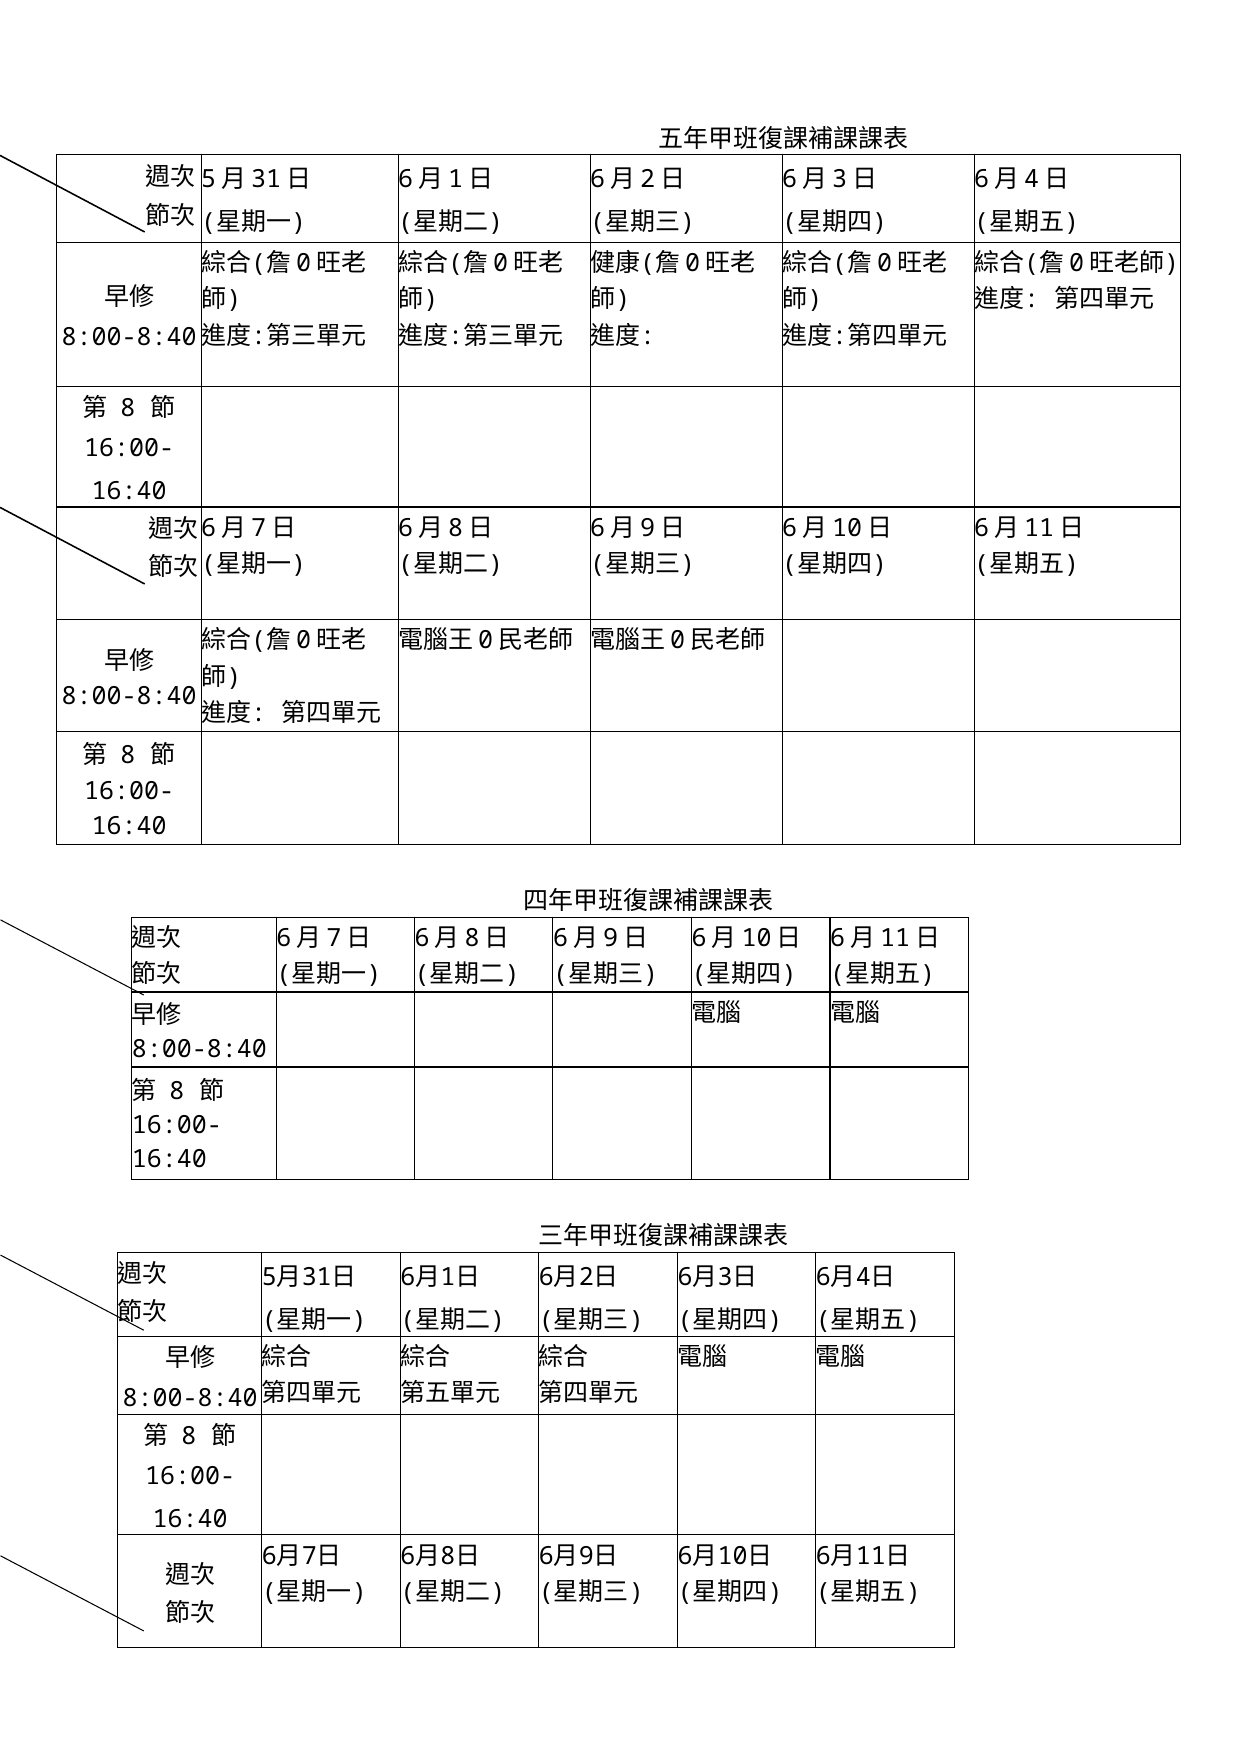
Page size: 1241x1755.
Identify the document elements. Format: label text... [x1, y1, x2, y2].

table_header 6月10日 (星期四) [692, 918, 829, 991]
table_cell 綜合(詹0旺老師) 進度: 第四單元 [202, 620, 398, 731]
table_cell [553, 1068, 691, 1179]
table_cell 週次 節次 [57, 508, 201, 619]
table_cell 早修 8:00-8:40 [57, 620, 201, 731]
table_cell [415, 993, 552, 1066]
table_cell 6月11日 (星期五) [816, 1535, 954, 1647]
table_cell 健康(詹0旺老師) 進度: [591, 243, 782, 386]
table_cell [277, 1068, 414, 1179]
table_header 5月31日 (星期一) [262, 1253, 400, 1336]
table_cell 6月9日 (星期三) [591, 508, 782, 619]
text 五年甲班復課補課課表 [118, 118, 1122, 154]
table_header 5月31日 (星期一) [202, 155, 398, 242]
table_cell [975, 387, 1180, 506]
table_header 6月9日 (星期三) [553, 918, 691, 991]
table_cell 6月8日 (星期二) [401, 1535, 538, 1647]
table_cell [975, 732, 1180, 843]
table_header 週次 節次 [118, 1253, 261, 1336]
table_cell [783, 620, 974, 731]
table_cell [783, 732, 974, 843]
table_header 週次 節次 [132, 918, 276, 991]
table_header 6月2日 (星期三) [539, 1253, 677, 1336]
table_cell [816, 1415, 954, 1534]
table_cell 6月11日 (星期五) [975, 508, 1180, 619]
table_cell 電腦王0民老師 [399, 620, 590, 731]
table_cell 6月7日 (星期一) [262, 1535, 400, 1647]
table_cell 早修 8:00-8:40 [57, 243, 201, 386]
table_cell [399, 387, 590, 506]
table_cell [553, 993, 691, 1066]
table_cell 電腦王0民老師 [591, 620, 782, 731]
table_cell 電腦 [678, 1337, 815, 1413]
table_header 6月8日 (星期二) [415, 918, 552, 991]
table_cell 6月8日 (星期二) [399, 508, 590, 619]
table_cell [783, 387, 974, 506]
table_header 6月3日 (星期四) [678, 1253, 815, 1336]
table_cell 週次 節次 [118, 1535, 261, 1647]
table_cell 電腦 [816, 1337, 954, 1413]
table_cell 6月7日 (星期一) [202, 508, 398, 619]
table_cell [401, 1415, 538, 1534]
table_cell 綜合 第五單元 [401, 1337, 538, 1413]
table_cell 6月9日 (星期三) [539, 1535, 677, 1647]
table_header 6月2日 (星期三) [591, 155, 782, 242]
table_cell 第 8 節 16:00- 16:40 [57, 387, 201, 506]
table_cell [975, 620, 1180, 731]
table_cell [202, 387, 398, 506]
table_cell 綜合(詹0旺老師) 進度: 第四單元 [975, 243, 1180, 386]
table_cell [277, 993, 414, 1066]
table_cell [202, 732, 398, 843]
table_cell 第 8 節 16:00- 16:40 [118, 1415, 261, 1534]
table_cell [591, 732, 782, 843]
table_cell 6月10日 (星期四) [678, 1535, 815, 1647]
table_cell [692, 1068, 829, 1179]
table_header 週次 節次 [57, 155, 201, 242]
table_header 6月1日 (星期二) [401, 1253, 538, 1336]
table_cell 第 8 節 16:00- 16:40 [57, 732, 201, 843]
table_cell 早修 8:00-8:40 [132, 993, 276, 1066]
table_cell 6月10日 (星期四) [783, 508, 974, 619]
table_cell 綜合 第四單元 [539, 1337, 677, 1413]
table_cell [539, 1415, 677, 1534]
table_cell 綜合(詹0旺老師) 進度:第四單元 [783, 243, 974, 386]
table_cell 綜合(詹0旺老師) 進度:第三單元 [399, 243, 590, 386]
table_cell 電腦 [692, 993, 829, 1066]
table_cell [415, 1068, 552, 1179]
table_cell [262, 1415, 400, 1534]
table_header 6月4日 (星期五) [816, 1253, 954, 1336]
table_header 6月11日 (星期五) [831, 918, 968, 991]
table_cell [678, 1415, 815, 1534]
table_cell [831, 1068, 968, 1179]
table_cell 第 8 節 16:00- 16:40 [132, 1068, 276, 1179]
table_header 6月7日 (星期一) [277, 918, 414, 991]
text 四年甲班復課補課課表 [118, 880, 1122, 917]
table_header 6月1日 (星期二) [399, 155, 590, 242]
table_cell 綜合(詹0旺老師) 進度:第三單元 [202, 243, 398, 386]
table_cell [399, 732, 590, 843]
table_cell 電腦 [831, 993, 968, 1066]
table_header 6月3日 (星期四) [783, 155, 974, 242]
table_cell 早修 8:00-8:40 [118, 1337, 261, 1413]
table_cell 綜合 第四單元 [262, 1337, 400, 1413]
table_cell [591, 387, 782, 506]
text 三年甲班復課補課課表 [118, 1216, 1122, 1252]
table_header 6月4日 (星期五) [975, 155, 1180, 242]
